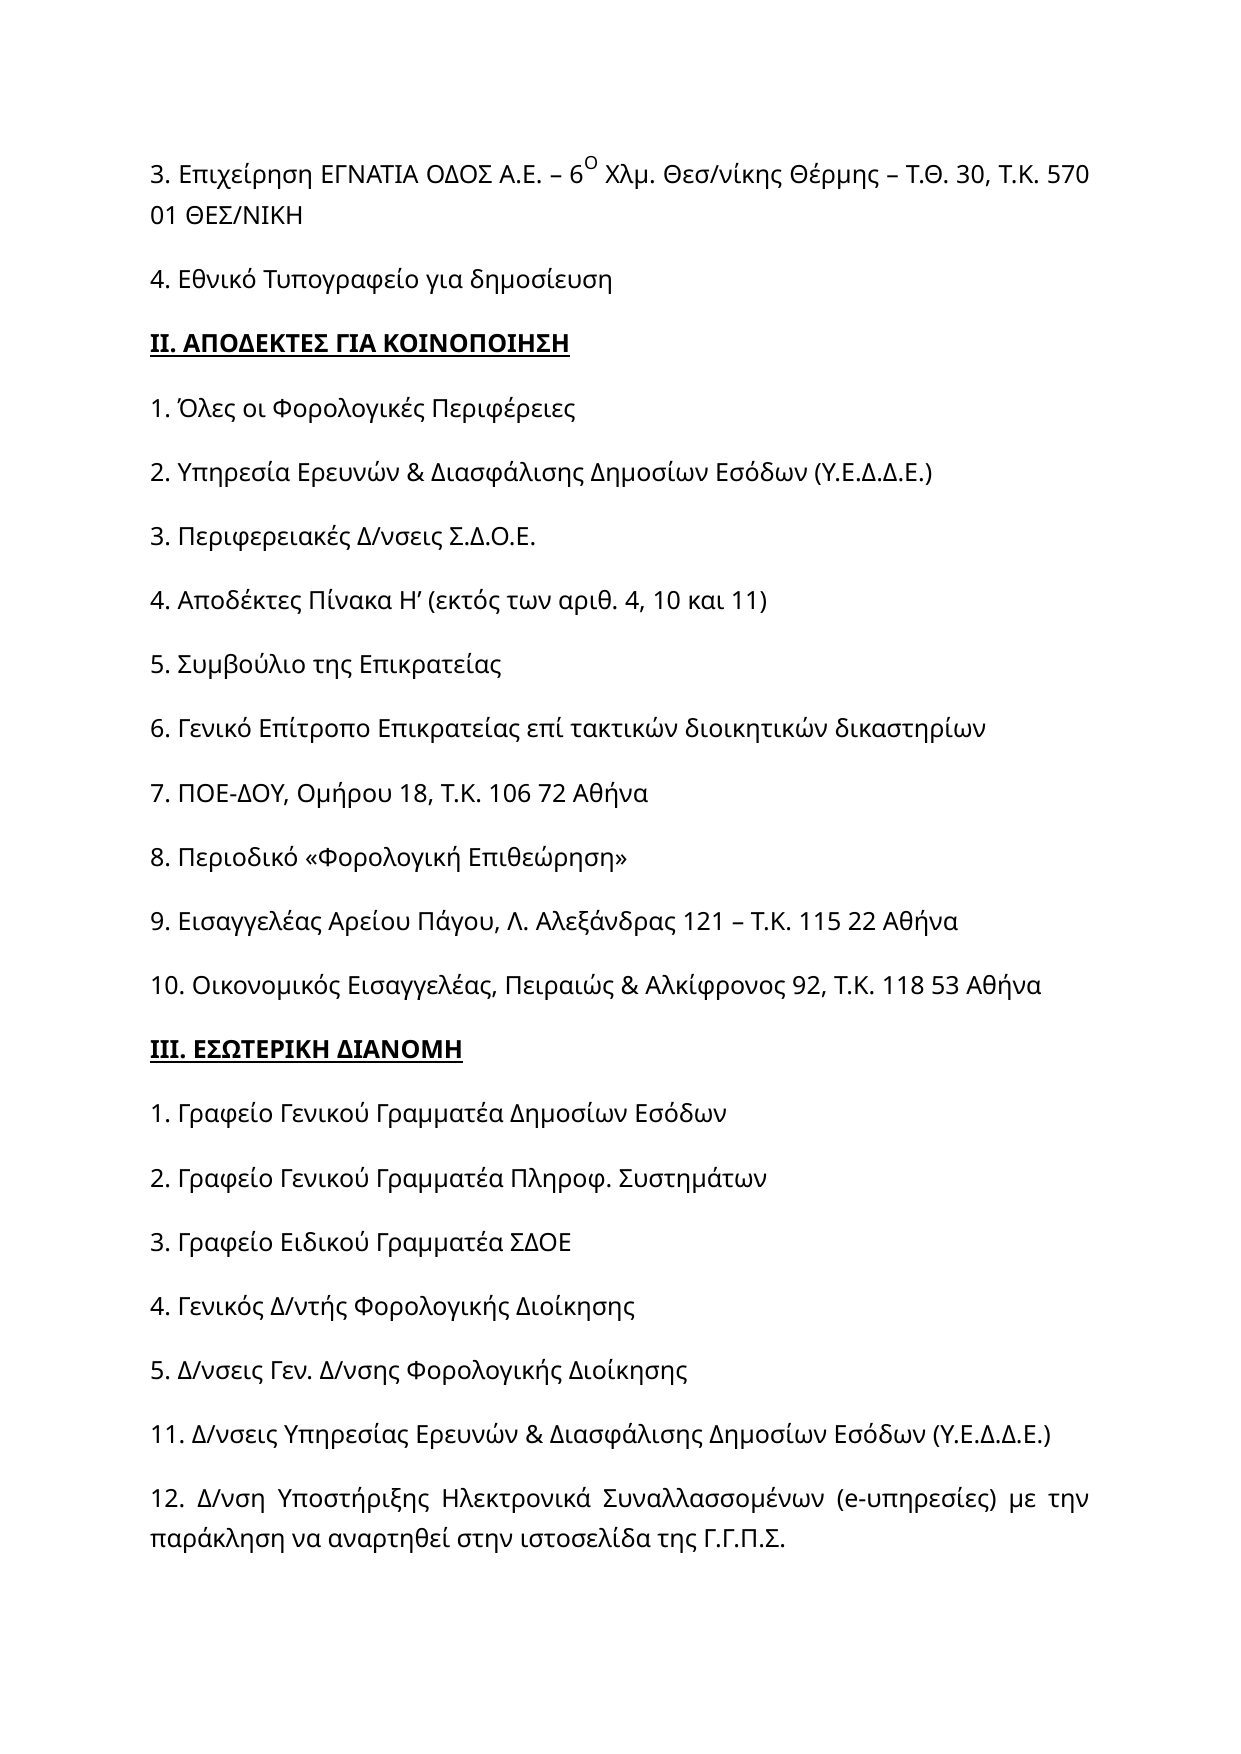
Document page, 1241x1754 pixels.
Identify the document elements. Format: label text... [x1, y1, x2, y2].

text ΙΙ. ΑΠΟΔΕΚΤΕΣ ΓΙΑ ΚΟΙΝΟΠΟΙΗΣΗ [150, 326, 1090, 360]
text ΙΙΙ. ΕΣΩΤΕΡΙΚΗ ΔΙΑΝΟΜΗ [150, 1032, 1090, 1066]
text 6. Γενικό Επίτροπο Επικρατείας επί τακτικών διοικητικών δικαστηρίων [150, 711, 1090, 745]
text 3. Επιχείρηση ΕΓΝΑΤΙΑ ΟΔΟΣ Α.Ε. – 6Ο Χλμ. Θεσ/νίκης Θέρμης – Τ.Θ. 30, Τ.Κ. 570 01 ΘΕΣ/ΝΙΚΗ [150, 150, 1090, 232]
text 7. ΠΟΕ-ΔΟΥ, Ομήρου 18, Τ.Κ. 106 72 Αθήνα [150, 775, 1090, 809]
text 1. Γραφείο Γενικού Γραμματέα Δημοσίων Εσόδων [150, 1096, 1090, 1130]
text 2. Γραφείο Γενικού Γραμματέα Πληροφ. Συστημάτων [150, 1160, 1090, 1194]
text 4. Εθνικό Τυπογραφείο για δημοσίευση [150, 262, 1090, 296]
text 10. Οικονομικός Εισαγγελέας, Πειραιώς & Αλκίφρονος 92, Τ.Κ. 118 53 Αθήνα [150, 968, 1090, 1002]
text 12. Δ/νση Υποστήριξης Ηλεκτρονικά Συναλλασσομένων (e-υπηρεσίες) με την παράκληση να αναρτηθεί στην ιστοσελίδα της Γ.Γ.Π.Σ. [150, 1481, 1090, 1554]
text 5. Συμβούλιο της Επικρατείας [150, 647, 1090, 681]
text 11. Δ/νσεις Υπηρεσίας Ερευνών & Διασφάλισης Δημοσίων Εσόδων (Υ.Ε.Δ.Δ.Ε.) [150, 1417, 1090, 1451]
text 4. Γενικός Δ/ντής Φορολογικής Διοίκησης [150, 1288, 1090, 1323]
text 3. Περιφερειακές Δ/νσεις Σ.Δ.Ο.Ε. [150, 518, 1090, 553]
text 5. Δ/νσεις Γεν. Δ/νσης Φορολογικής Διοίκησης [150, 1353, 1090, 1387]
text 2. Υπηρεσία Ερευνών & Διασφάλισης Δημοσίων Εσόδων (Υ.Ε.Δ.Δ.Ε.) [150, 454, 1090, 488]
text 9. Εισαγγελέας Αρείου Πάγου, Λ. Αλεξάνδρας 121 – Τ.Κ. 115 22 Αθήνα [150, 903, 1090, 938]
text 8. Περιοδικό «Φορολογική Επιθεώρηση» [150, 839, 1090, 873]
text 3. Γραφείο Ειδικού Γραμματέα ΣΔΟΕ [150, 1224, 1090, 1258]
text 1. Όλες οι Φορολογικές Περιφέρειες [150, 390, 1090, 424]
text 4. Αποδέκτες Πίνακα Η’ (εκτός των αριθ. 4, 10 και 11) [150, 583, 1090, 617]
